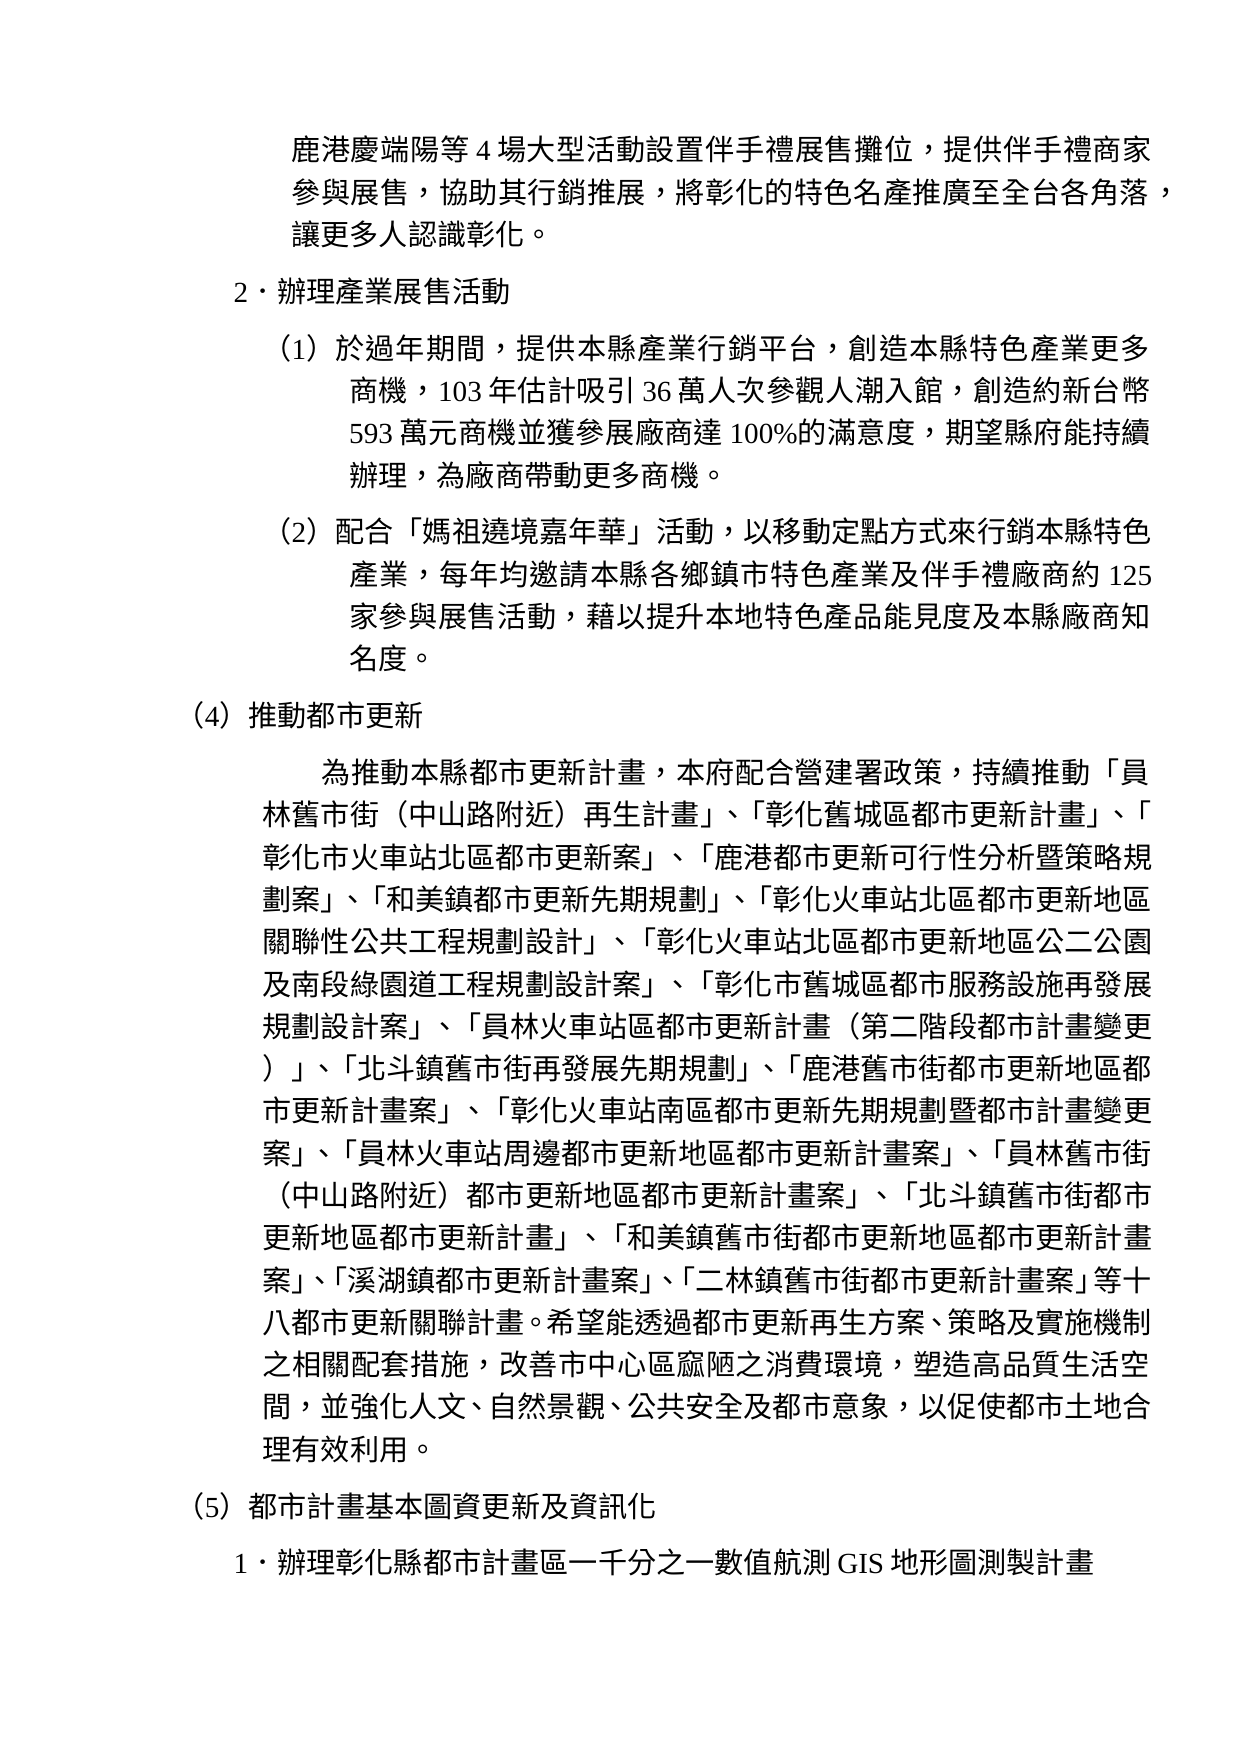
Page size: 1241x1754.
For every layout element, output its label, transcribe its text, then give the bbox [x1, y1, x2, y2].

list 於過年期間，提供本縣產業行銷平台，創造本縣特色產業更多商機，103年估計吸引36萬人次參觀人潮入館，創造約新台幣593萬元商機並獲參展廠商達100%的滿意度，期望縣府能持續辦理，為廠商帶動更多商機。 [262, 325, 1152, 494]
list 推動都市更新 [175, 693, 1152, 735]
text 102年度編列預算250萬元，行銷本縣特色產業及商品，發展地方產業特色，本府自98年開始辦理十大伴手禮甄選推廣活動，透過甄選機制將彰化具代表性的優質伴手禮推薦給國內外的朋友。連續5年(98年-102年)辦理甄選活動，已評選出50件十大伴手禮商品。為提升本縣優質特色產品的知名度、商品價值及媒體曝光率，103年1月至5月，已配合2014花在彰化產業策展活動、2014卓越彰化．閃耀田員、台北忠孝SOGO百貨－2014彰化美食文化物產展、2014鹿港慶端陽等4場大型活動設置伴手禮展售攤位，提供伴手禮商家參與展售，協助其行銷推展，將彰化的特色名產推廣至全台各角落，讓更多人認識彰化。 [291, 127, 1152, 254]
text 為推動本縣都市更新計畫，本府配合營建署政策，持續推動「員林舊市街（中山路附近）再生計畫」、「彰化舊城區都市更新計畫」、「彰化市火車站北區都市更新案」、「鹿港都市更新可行性分析暨策略規劃案」、「和美鎮都市更新先期規劃」、「彰化火車站北區都市更新地區關聯性公共工程規劃設計」、「彰化火車站北區都市更新地區公二公園及南段綠園道工程規劃設計案」、「彰化市舊城區都市服務設施再發展規劃設計案」、「員林火車站區都市更新計畫（第二階段都市計畫變更）」、「北斗鎮舊市街再發展先期規劃」、「鹿港舊市街都市更新地區都市更新計畫案」、「彰化火車站南區都市更新先期規劃暨都市計畫變更案」、「員林火車站周邊都市更新地區都市更新計畫案」、「員林舊市街（中山路附近）都市更新地區都市更新計畫案」、「北斗鎮舊市街都市更新地區都市更新計畫」、「和美鎮舊市街都市更新地區都市更新計畫案」、「溪湖鎮都市更新計畫案」、「二林鎮舊市街都市更新計畫案」等十八都市更新關聯計畫。希望能透過都市更新再生方案、策略及實施機制之相關配套措施，改善市中心區窳陋之消費環境，塑造高品質生活空間，並強化人文、自然景觀、公共安全及都市意象，以促使都市土地合理有效利用。 [262, 750, 1152, 1469]
list 辦理彰化縣都市計畫區一千分之一數值航測GIS地形圖測製計畫 [233, 1540, 1152, 1582]
list 辦理產業展售活動 [233, 268, 1152, 311]
list 都市計畫基本圖資更新及資訊化 [175, 1483, 1152, 1526]
list 配合「媽祖遶境嘉年華」活動，以移動定點方式來行銷本縣特色產業，每年均邀請本縣各鄉鎮市特色產業及伴手禮廠商約125家參與展售活動，藉以提升本地特色產品能見度及本縣廠商知名度。 [262, 509, 1152, 678]
